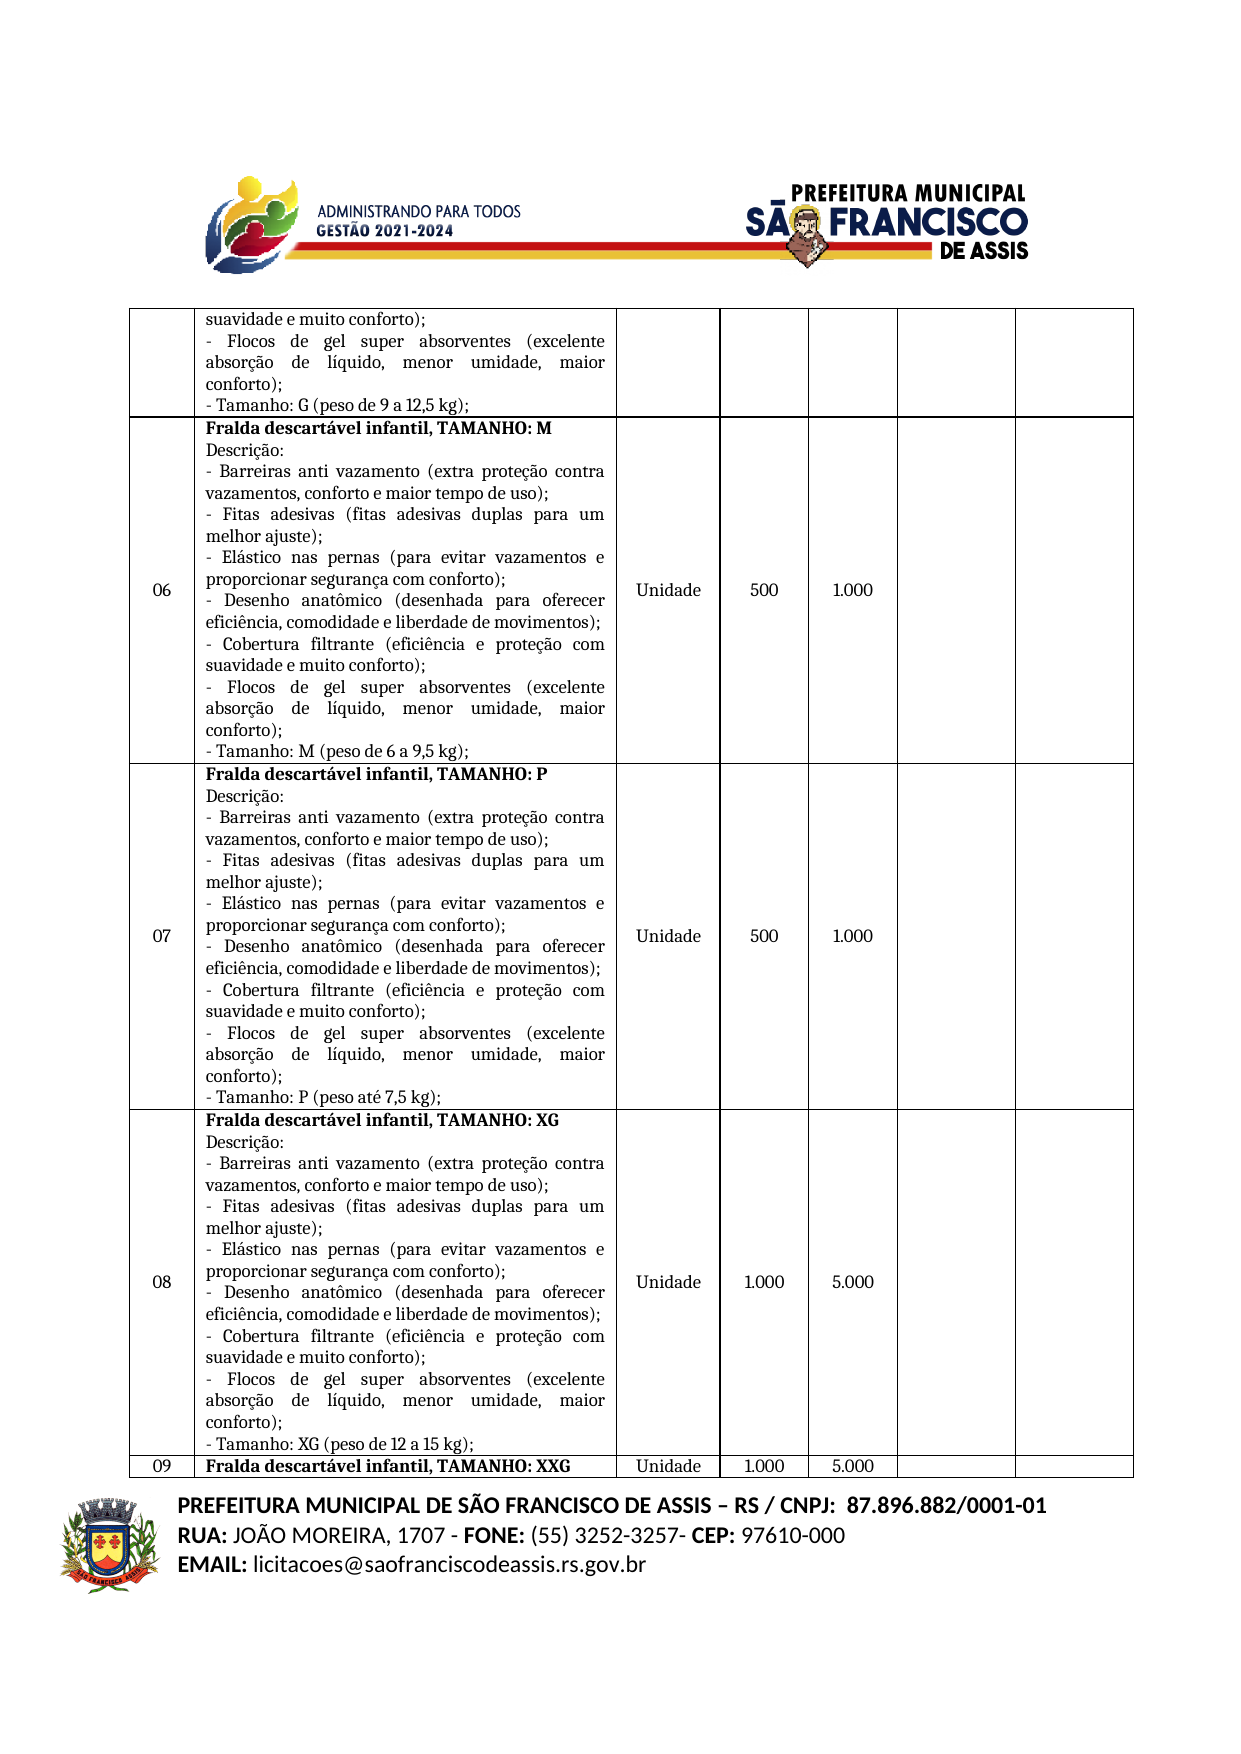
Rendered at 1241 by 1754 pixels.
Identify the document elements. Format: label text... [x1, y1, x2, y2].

table_cell [1016, 1110, 1133, 1454]
table_cell Unidade [617, 1110, 719, 1454]
table_cell [130, 309, 194, 416]
table_cell 500 [721, 418, 808, 762]
table_cell 07 [130, 764, 194, 1108]
table_cell 1.000 [809, 418, 897, 762]
table_cell Fralda descartável infantil, TAMANHO: M Descrição: - Barreiras anti vazamento (extra proteção contra vazamentos, conforto e maior tempo de uso); - Fitas adesivas (fitas adesivas duplas para um melhor ajuste); - Elástico nas pernas (para evitar vazamentos e proporcionar segurança com conforto); - Desenho anatômico (desenhada para oferecer eficiência, comodidade e liberdade de movimentos); - Cobertura filtrante (eficiência e proteção com suavidade e muito conforto); - Flocos de gel super absorventes (excelente absorção de líquido, menor umidade, maior conforto); - Tamanho: M (peso de 6 a 9,5 kg); [195, 418, 616, 762]
table_cell 08 [130, 1110, 194, 1454]
table_cell Fralda descartável infantil, TAMANHO: P Descrição: - Barreiras anti vazamento (extra proteção contra vazamentos, conforto e maior tempo de uso); - Fitas adesivas (fitas adesivas duplas para um melhor ajuste); - Elástico nas pernas (para evitar vazamentos e proporcionar segurança com conforto); - Desenho anatômico (desenhada para oferecer eficiência, comodidade e liberdade de movimentos); - Cobertura filtrante (eficiência e proteção com suavidade e muito conforto); - Flocos de gel super absorventes (excelente absorção de líquido, menor umidade, maior conforto); - Tamanho: P (peso até 7,5 kg); [195, 764, 616, 1108]
table_cell suavidade e muito conforto); - Flocos de gel super absorventes (excelente absorção de líquido, menor umidade, maior conforto); - Tamanho: G (peso de 9 a 12,5 kg); [195, 309, 616, 416]
table_cell [1016, 309, 1133, 416]
table_cell Unidade [617, 1456, 719, 1477]
table_cell 09 [130, 1456, 194, 1477]
table_cell [1016, 764, 1133, 1108]
table_cell Fralda descartável infantil, TAMANHO: XXG [195, 1456, 616, 1477]
table_cell Unidade [617, 764, 719, 1108]
table_cell 1.000 [721, 1110, 808, 1454]
table_cell [898, 418, 1015, 762]
table_cell [898, 1110, 1015, 1454]
table_cell 5.000 [809, 1456, 897, 1477]
table_cell [809, 309, 897, 416]
table_cell Fralda descartável infantil, TAMANHO: XG Descrição: - Barreiras anti vazamento (extra proteção contra vazamentos, conforto e maior tempo de uso); - Fitas adesivas (fitas adesivas duplas para um melhor ajuste); - Elástico nas pernas (para evitar vazamentos e proporcionar segurança com conforto); - Desenho anatômico (desenhada para oferecer eficiência, comodidade e liberdade de movimentos); - Cobertura filtrante (eficiência e proteção com suavidade e muito conforto); - Flocos de gel super absorventes (excelente absorção de líquido, menor umidade, maior conforto); - Tamanho: XG (peso de 12 a 15 kg); [195, 1110, 616, 1454]
table_cell 500 [721, 764, 808, 1108]
table_cell [1016, 1456, 1133, 1477]
table_cell [721, 309, 808, 416]
table_cell 5.000 [809, 1110, 897, 1454]
table_cell [898, 309, 1015, 416]
table_cell [1016, 418, 1133, 762]
table_cell 06 [130, 418, 194, 762]
table_cell 1.000 [721, 1456, 808, 1477]
table_cell [617, 309, 719, 416]
table_cell [898, 1456, 1015, 1477]
table_cell Unidade [617, 418, 719, 762]
table_cell [898, 764, 1015, 1108]
table_cell 1.000 [809, 764, 897, 1108]
